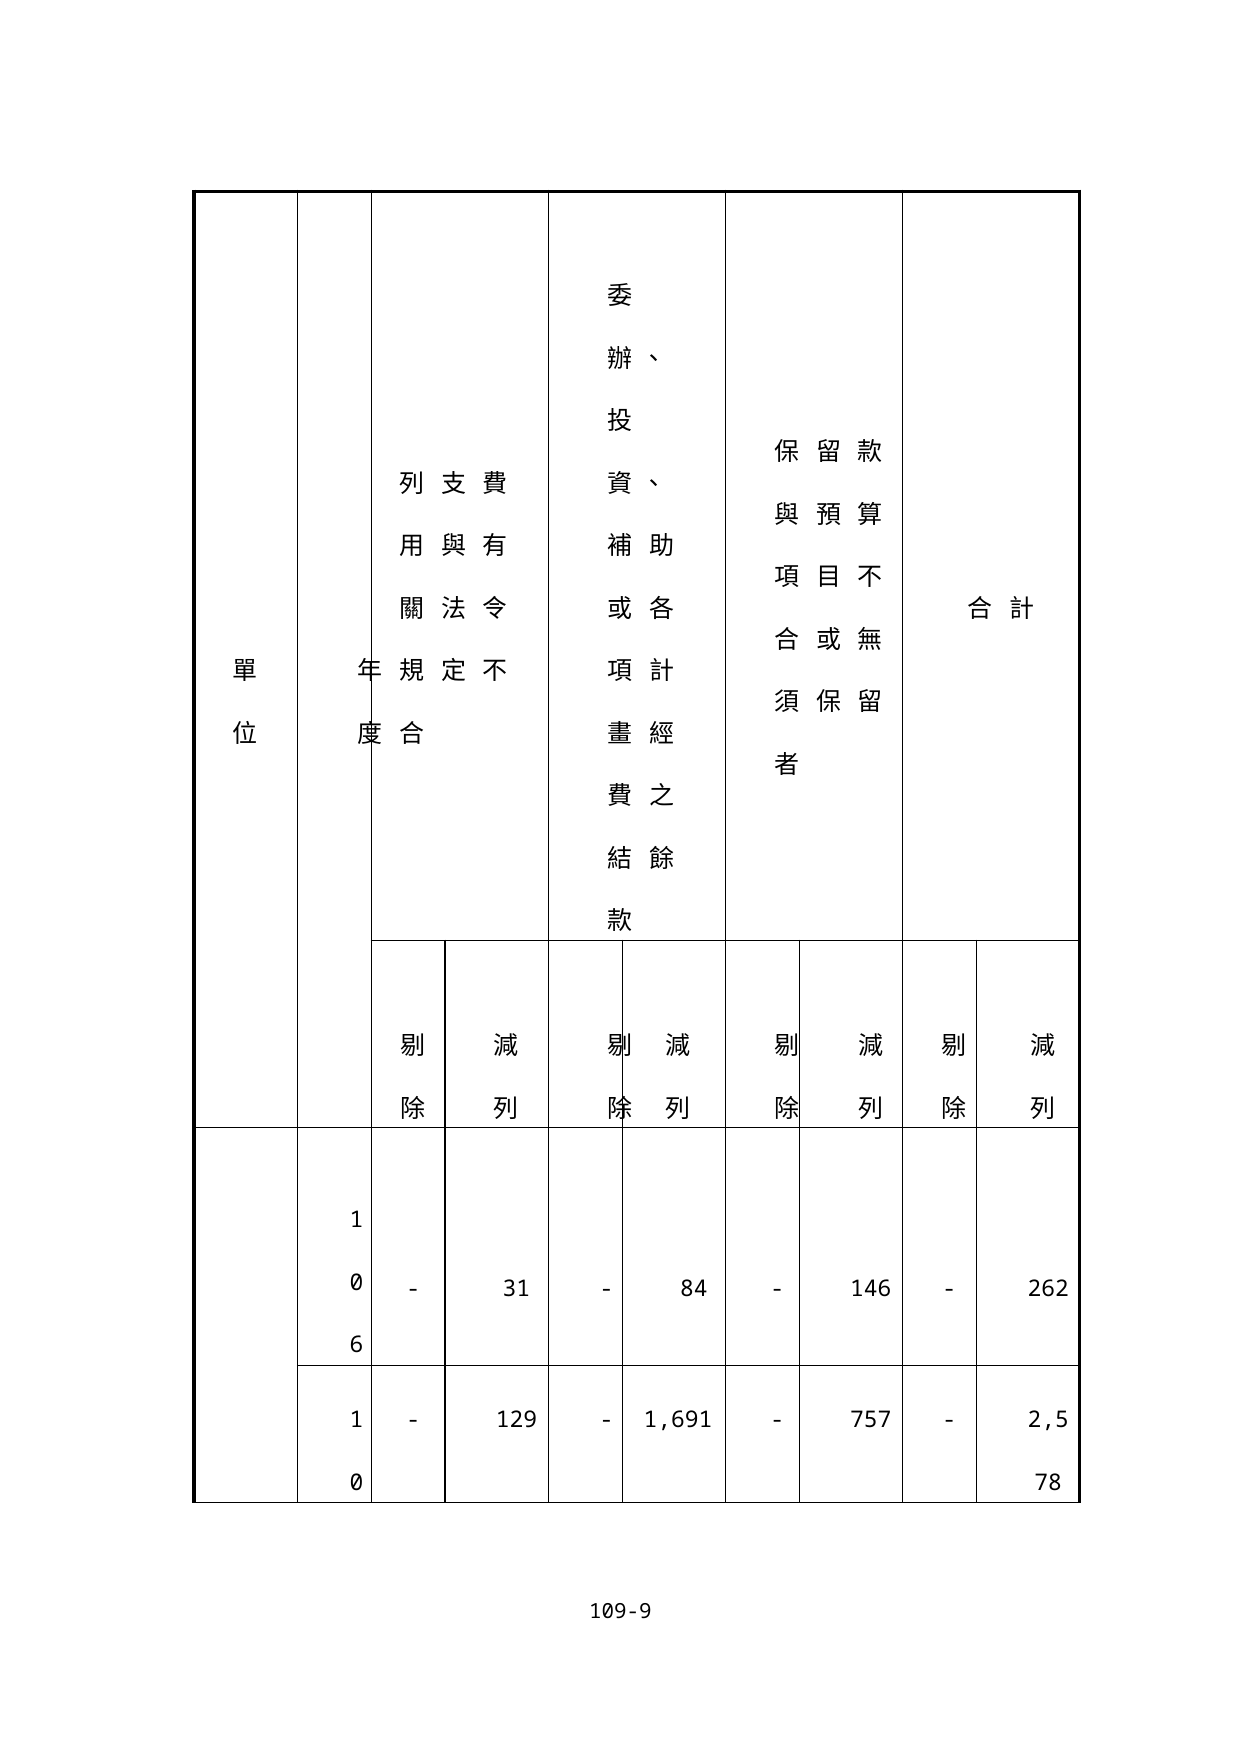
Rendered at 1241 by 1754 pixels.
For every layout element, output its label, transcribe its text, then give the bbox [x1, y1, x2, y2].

table_cell 剔除 [903, 941, 976, 1127]
table_cell [196, 1128, 297, 1502]
table_cell 減列 [623, 941, 725, 1127]
table_cell 10 [298, 1366, 371, 1502]
table_cell 84 [623, 1128, 725, 1365]
table_cell - [903, 1128, 976, 1365]
table_cell 剔除 [372, 941, 444, 1127]
table_cell - [549, 1128, 622, 1365]
table_cell 129 [446, 1366, 548, 1502]
table_header 單位 [196, 193, 297, 1127]
table_cell 2,578 [977, 1366, 1078, 1502]
table_cell 31 [446, 1128, 548, 1365]
table_cell - [372, 1366, 444, 1502]
table_cell - [903, 1366, 976, 1502]
table_cell 減列 [446, 941, 548, 1127]
table_cell 262 [977, 1128, 1078, 1365]
table_cell - [549, 1366, 622, 1502]
table_cell - [372, 1128, 444, 1365]
table_header 委辦、投資、補助或各項計畫經費之結餘款 [549, 193, 725, 939]
table_cell 1,691 [623, 1366, 725, 1502]
table_header 保留款與預算項目不合或無須保留者 [726, 193, 902, 939]
table_cell 減列 [800, 941, 902, 1127]
table_cell 757 [800, 1366, 902, 1502]
table_cell 剔除 [549, 941, 622, 1127]
table_header 年度 [298, 193, 371, 1127]
table_cell - [726, 1128, 799, 1365]
table_header 合計 [903, 193, 1078, 939]
table_cell 146 [800, 1128, 902, 1365]
table_cell 剔除 [726, 941, 799, 1127]
table_cell 106 [298, 1128, 371, 1365]
table_cell - [726, 1366, 799, 1502]
table_header 列支費用與有關法令規定不合 [372, 193, 548, 939]
table_cell 減列 [977, 941, 1078, 1127]
